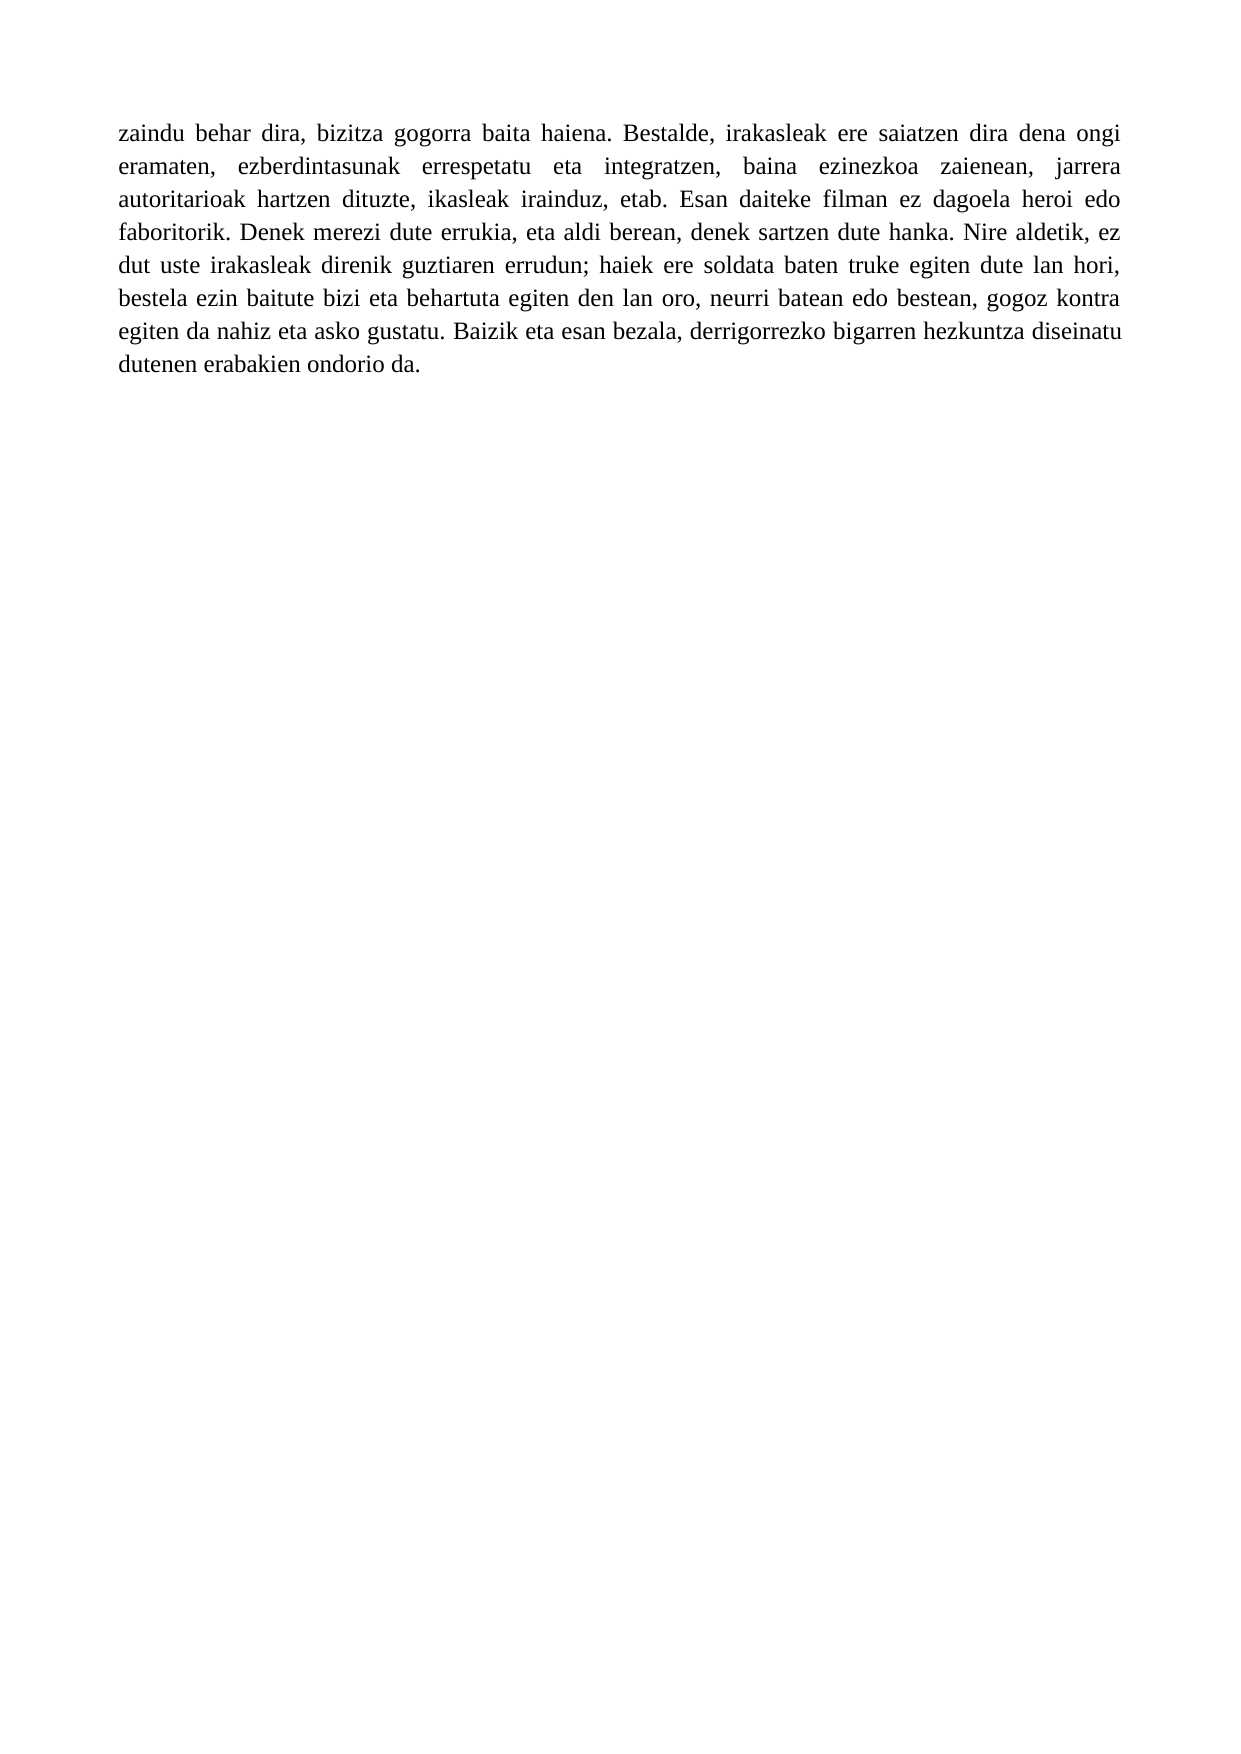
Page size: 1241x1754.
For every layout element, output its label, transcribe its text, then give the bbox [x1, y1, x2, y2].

text zaindu behar dira, bizitza gogorra baita haiena. Bestalde, irakasleak ere saiatzen dira dena ongi eramaten, ezberdintasunak errespetatu eta integratzen, baina ezinezkoa zaienean, jarrera autoritarioak hartzen dituzte, ikasleak irainduz, etab. Esan daiteke filman ez dagoela heroi edo faboritorik. Denek merezi dute errukia, eta aldi berean, denek sartzen dute hanka. Nire aldetik, ez dut uste irakasleak direnik guztiaren errudun; haiek ere soldata baten truke egiten dute lan hori, bestela ezin baitute bizi eta behartuta egiten den lan oro, neurri batean edo bestean, gogoz kontra egiten da nahiz eta asko gustatu. Baizik eta esan bezala, derrigorrezko bigarren hezkuntza diseinatu dutenen erabakien ondorio da. [118, 118, 1122, 378]
